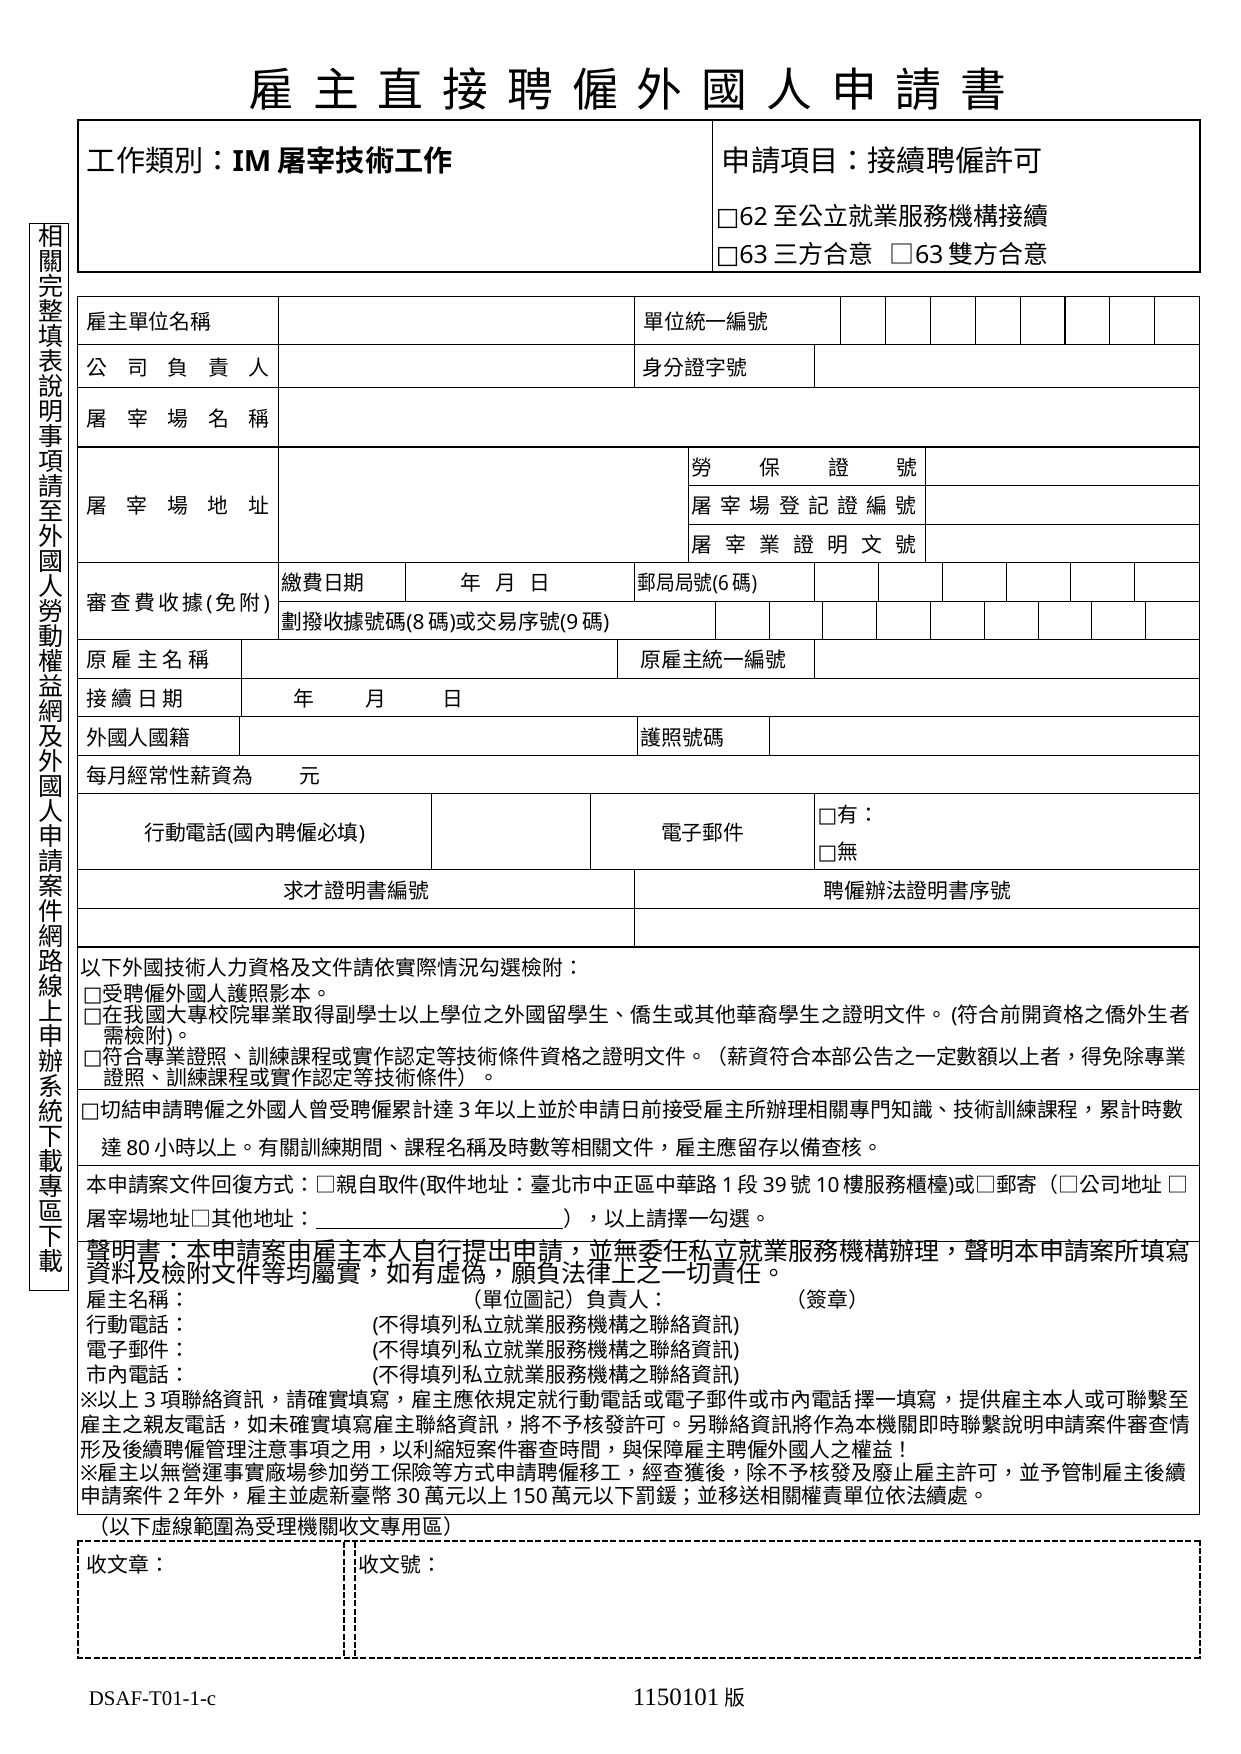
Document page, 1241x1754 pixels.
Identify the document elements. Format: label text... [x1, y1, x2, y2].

table_header [976, 297, 1020, 344]
table_header [931, 297, 975, 344]
table_cell [242, 640, 617, 678]
table_header [841, 297, 885, 344]
table_cell [432, 794, 590, 869]
table_cell [240, 717, 637, 755]
table_cell [770, 717, 1199, 755]
table_cell 年 月 日 [242, 679, 1199, 716]
table_cell 求才證明書編號 [78, 870, 634, 908]
table_header 收文號： [355, 1540, 1200, 1657]
table_cell [823, 602, 876, 639]
text 相關完整填表說明事項請至外國人勞動權益網及外國人申請案件網路線上申辦系統下載專區下載 [32, 223, 69, 1291]
table_cell [985, 602, 1038, 639]
table_cell 屠宰業證明文號 [689, 525, 925, 562]
table_cell 年 月 日 [406, 563, 634, 601]
table_cell 行動電話(國內聘僱必填) [78, 794, 431, 869]
table_cell [815, 640, 1199, 678]
table_cell [931, 602, 984, 639]
table_header 雇主單位名稱 [78, 297, 278, 344]
table_cell 原雇主統一編號 [618, 640, 814, 678]
table_header [1066, 297, 1109, 344]
table_cell 屠宰場登記證編號 [689, 486, 925, 523]
table_cell [815, 345, 1199, 387]
table_cell 本申請案文件回復方式：□親自取件(取件地址：臺北市中正區中華路1段39號10樓服務櫃檯)或□郵寄（□公司地址 □屠宰場地址□其他地址： ），以上請擇一勾選。 [78, 1166, 1199, 1241]
table_header [279, 297, 634, 344]
table_header [1021, 297, 1064, 344]
table_cell 護照號碼 [638, 717, 769, 755]
table_header [344, 1540, 355, 1657]
table_header [1110, 297, 1154, 344]
table_cell □有： □無 [815, 794, 1199, 869]
text （以下虛線範圍為受理機關收文專用區） [89, 1515, 1167, 1540]
table_cell □切結申請聘僱之外國人曾受聘僱累計達3年以上並於申請日前接受雇主所辦理相關專門知識、技術訓練課程，累計時數達80小時以上。有關訓練期間、課程名稱及時數等相關文件，雇主應留存以備查核。 [78, 1090, 1199, 1165]
table_cell [279, 448, 688, 562]
subtitle 雇主直接聘僱外國人申請書 [248, 53, 1007, 119]
table_header [1155, 297, 1199, 344]
table_cell [1092, 602, 1145, 639]
table_cell 身分證字號 [635, 345, 814, 387]
table_cell 劃撥收據號碼(8碼)或交易序號(9碼) [279, 602, 715, 639]
table_cell 勞保證號 [689, 448, 925, 485]
table_cell 原 雇 主 名 稱 [78, 640, 241, 678]
table_cell 公司負責人 [78, 345, 278, 387]
table_cell [1071, 563, 1134, 601]
table_cell [635, 909, 1199, 946]
table_cell [1007, 563, 1070, 601]
table_cell 以下外國技術人力資格及文件請依實際情況勾選檢附： □受聘僱外國人護照影本。 □在我國大專校院畢業取得副學士以上學位之外國留學生、僑生或其他華裔學生之證明文件。(符合前開資格之僑外生者需檢附)。 □符合專業證照、訓練課程或實作認定等技術條件資格之證明文件。（薪資符合本部公告之一定數額以上者，得免除專業證照、訓練課程或實作認定等技術條件）。 [78, 948, 1199, 1089]
table_header [886, 297, 930, 344]
table_cell 繳費日期 [279, 563, 405, 601]
table_cell 電子郵件 [591, 794, 814, 869]
table_cell [279, 388, 1199, 446]
table_cell [1146, 602, 1199, 639]
table_cell 審查費收據(免附) [78, 563, 278, 639]
table_cell [1135, 563, 1199, 601]
table_cell 接 續 日 期 [78, 679, 241, 716]
table_cell [815, 563, 878, 601]
table_header 申請項目：接續聘僱許可 □62至公立就業服務機構接續 □63三方合意 □63雙方合意 [713, 121, 1199, 271]
table_cell [770, 602, 822, 639]
table_cell [926, 448, 1199, 485]
table_cell [279, 345, 634, 387]
table_cell 聲明書：本申請案由雇主本人自行提出申請，並無委任私立就業服務機構辦理，聲明本申請案所填寫資料及檢附文件等均屬實，如有虛偽，願負法律上之一切責任。 雇主名稱： （單位圖記）負責人： （簽章） 行動電話： (不得填列私立就業服務機構之聯絡資訊) 電子郵件： (不得填列私立就業服務機構之聯絡資訊) 市內電話： (不得填列私立就業服務機構之聯絡資訊) ※以上3項聯絡資訊，請確實填寫，雇主應依規定就行動電話或電子郵件或市內電話擇一填寫，提供雇主本人或可聯繫至雇主之親友電話，如未確實填寫雇主聯絡資訊，將不予核發許可。另聯絡資訊將作為本機關即時聯繫說明申請案件審查情形及後續聘僱管理注意事項之用，以利縮短案件審查時間，與保障雇主聘僱外國人之權益！ ※雇主以無營運事實廠場參加勞工保險等方式申請聘僱移工，經查獲後，除不予核發及廢止雇主許可，並予管制雇主後續申請案件2年外，雇主並處新臺幣30萬元以上150萬元以下罰鍰；並移送相關權責單位依法續處。 [78, 1242, 1199, 1514]
table_cell 屠宰場名稱 [78, 388, 278, 446]
table_cell [926, 525, 1199, 562]
table_cell [877, 602, 930, 639]
table_cell [716, 602, 769, 639]
table_cell [78, 909, 634, 946]
table_cell 屠 宰 場 地 址 [78, 448, 278, 562]
table_cell [926, 486, 1199, 523]
table_cell 郵局局號(6碼) [635, 563, 814, 601]
table_cell 外國人國籍 [78, 717, 239, 755]
table_cell 聘僱辦法證明書序號 [635, 870, 1199, 908]
table_cell [879, 563, 942, 601]
table_cell 每月經常性薪資為 元 [78, 756, 1199, 793]
table_header 工作類別：IM屠宰技術工作 [79, 121, 712, 271]
table_header 收文章： [78, 1540, 344, 1657]
table_cell [943, 563, 1006, 601]
table_header 單位統一編號 [635, 297, 840, 344]
table_cell [1039, 602, 1091, 639]
